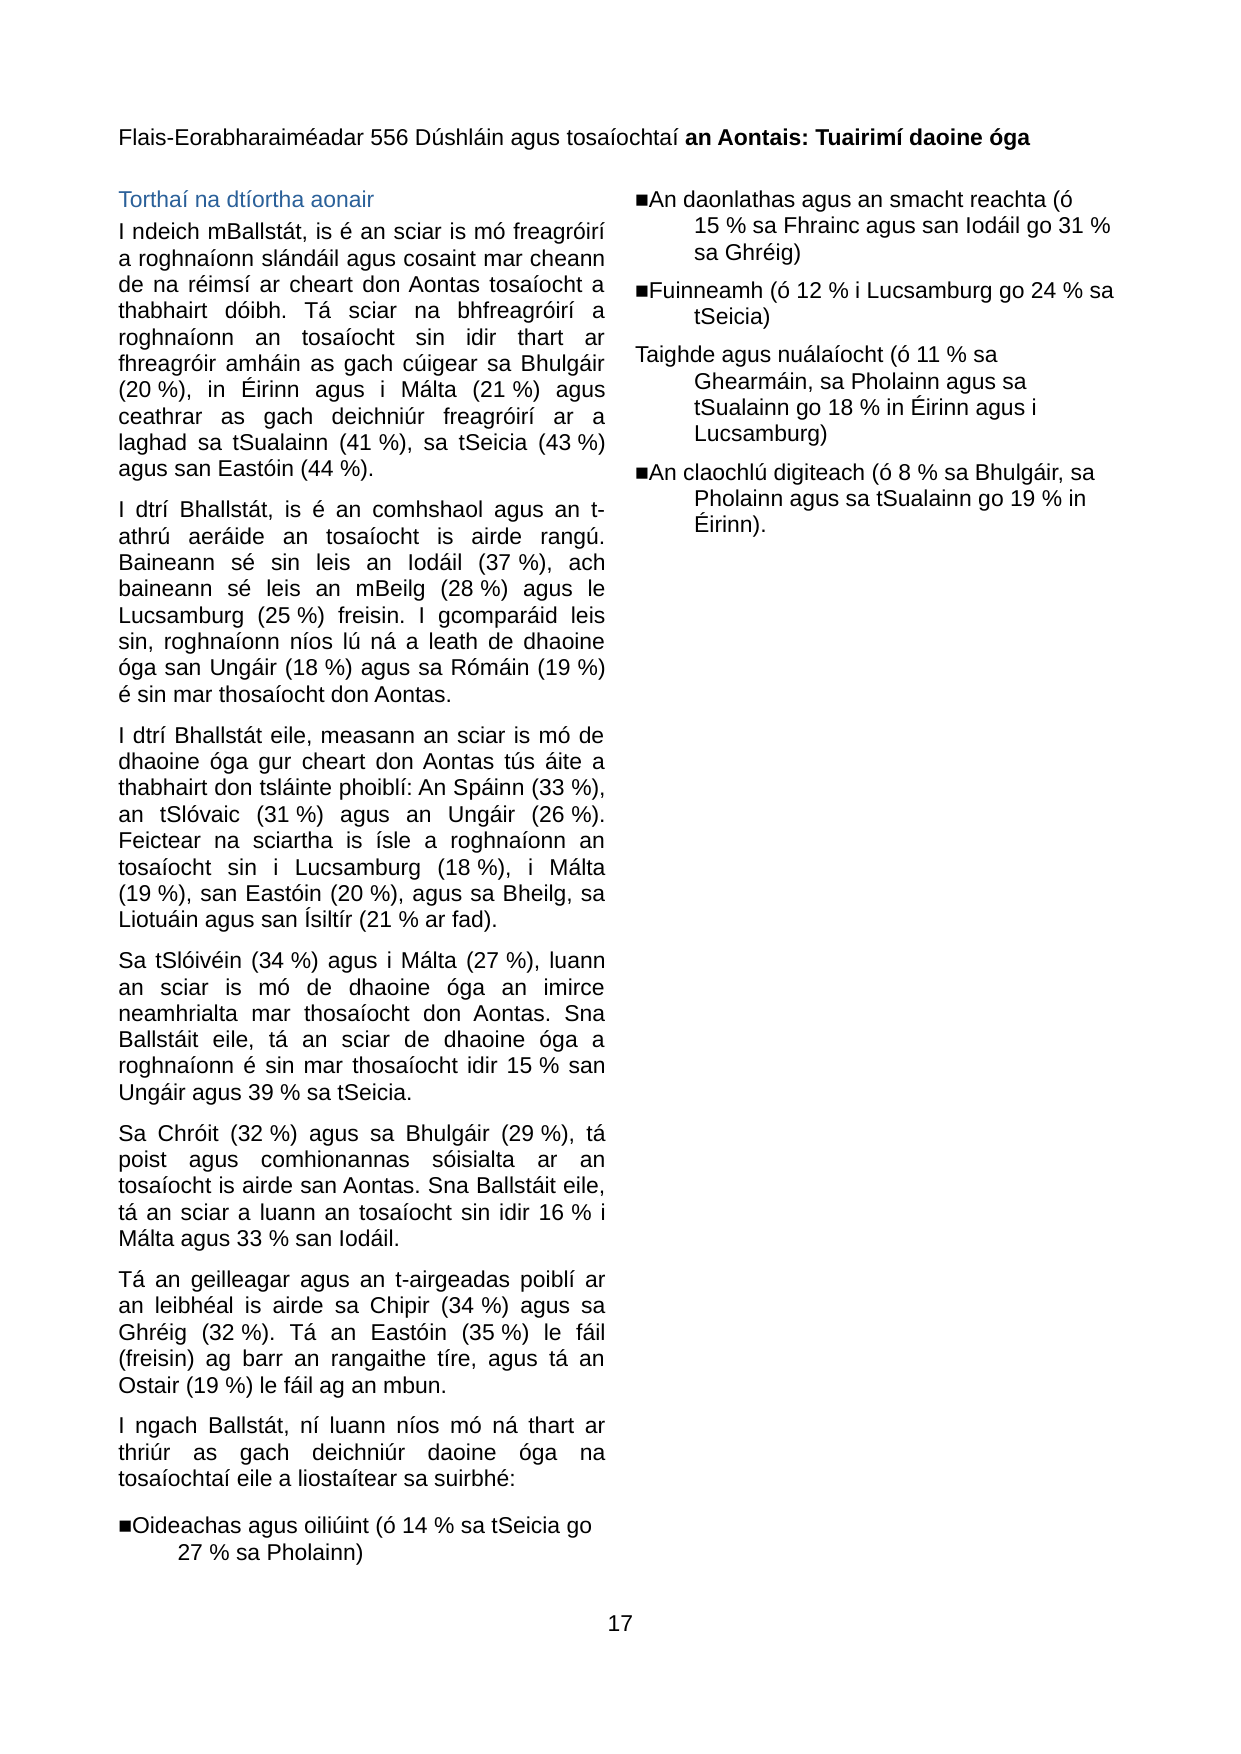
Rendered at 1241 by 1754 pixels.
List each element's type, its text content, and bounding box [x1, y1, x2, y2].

text ■Oideachas agus oiliúint (ó 14 % sa tSeicia go 27 % sa Pholainn) [118, 1512, 605, 1565]
text ■An daonlathas agus an smacht reachta (ó 15 % sa Fhrainc agus san Iodáil go 31 % sa Ghréig) [635, 186, 1122, 265]
text I dtrí Bhallstát, is é an comhshaol agus an t-athrú aeráide an tosaíocht is airde rangú. Baineann sé sin leis an Iodáil (37 %), ach baineann sé leis an mBeilg (28 %) agus le Lucsamburg (25 %) freisin. I gcomparáid leis sin, roghnaíonn níos lú ná a leath de dhaoine óga san Ungáir (18 %) agus sa Rómáin (19 %) é sin mar thosaíocht don Aontas. [118, 496, 605, 707]
text I ndeich mBallstát, is é an sciar is mó freagróirí a roghnaíonn slándáil agus cosaint mar cheann de na réimsí ar cheart don Aontas tosaíocht a thabhairt dóibh. Tá sciar na bhfreagróirí a roghnaíonn an tosaíocht sin idir thart ar fhreagróir amháin as gach cúigear sa Bhulgáir (20 %), in Éirinn agus i Málta (21 %) agus ceathrar as gach deichniúr freagróirí ar a laghad sa tSualainn (41 %), sa tSeicia (43 %) agus san Eastóin (44 %). [118, 218, 605, 482]
text Torthaí na dtíortha aonair [118, 186, 605, 212]
text Sa Chróit (32 %) agus sa Bhulgáir (29 %), tá poist agus comhionannas sóisialta ar an tosaíocht is airde san Aontas. Sna Ballstáit eile, tá an sciar a luann an tosaíocht sin idir 16 % i Málta agus 33 % san Iodáil. [118, 1120, 605, 1252]
text Tá an geilleagar agus an t-airgeadas poiblí ar an leibhéal is airde sa Chipir (34 %) agus sa Ghréig (32 %). Tá an Eastóin (35 %) le fáil (freisin) ag barr an rangaithe tíre, agus tá an Ostair (19 %) le fáil ag an mbun. [118, 1266, 605, 1398]
text ■Fuinneamh (ó 12 % i Lucsamburg go 24 % sa tSeicia) [635, 277, 1122, 329]
text I ngach Ballstát, ní luann níos mó ná thart ar thriúr as gach deichniúr daoine óga na tosaíochtaí eile a liostaítear sa suirbhé: [118, 1412, 605, 1492]
text Taighde agus nuálaíocht (ó 11 % sa Ghearmáin, sa Pholainn agus sa tSualainn go 18 % in Éirinn agus i Lucsamburg) [635, 341, 1122, 447]
text ■An claochlú digiteach (ó 8 % sa Bhulgáir, sa Pholainn agus sa tSualainn go 19 % in Éirinn). [635, 459, 1122, 538]
text I dtrí Bhallstát eile, measann an sciar is mó de dhaoine óga gur cheart don Aontas tús áite a thabhairt don tsláinte phoiblí: An Spáinn (33 %), an tSlóvaic (31 %) agus an Ungáir (26 %). Feictear na sciartha is ísle a roghnaíonn an tosaíocht sin i Lucsamburg (18 %), i Málta (19 %), san Eastóin (20 %), agus sa Bheilg, sa Liotuáin agus san Ísiltír (21 % ar fad). [118, 722, 605, 932]
text Sa tSlóivéin (34 %) agus i Málta (27 %), luann an sciar is mó de dhaoine óga an imirce neamhrialta mar thosaíocht don Aontas. Sna Ballstáit eile, tá an sciar de dhaoine óga a roghnaíonn é sin mar thosaíocht idir 15 % san Ungáir agus 39 % sa tSeicia. [118, 947, 605, 1105]
